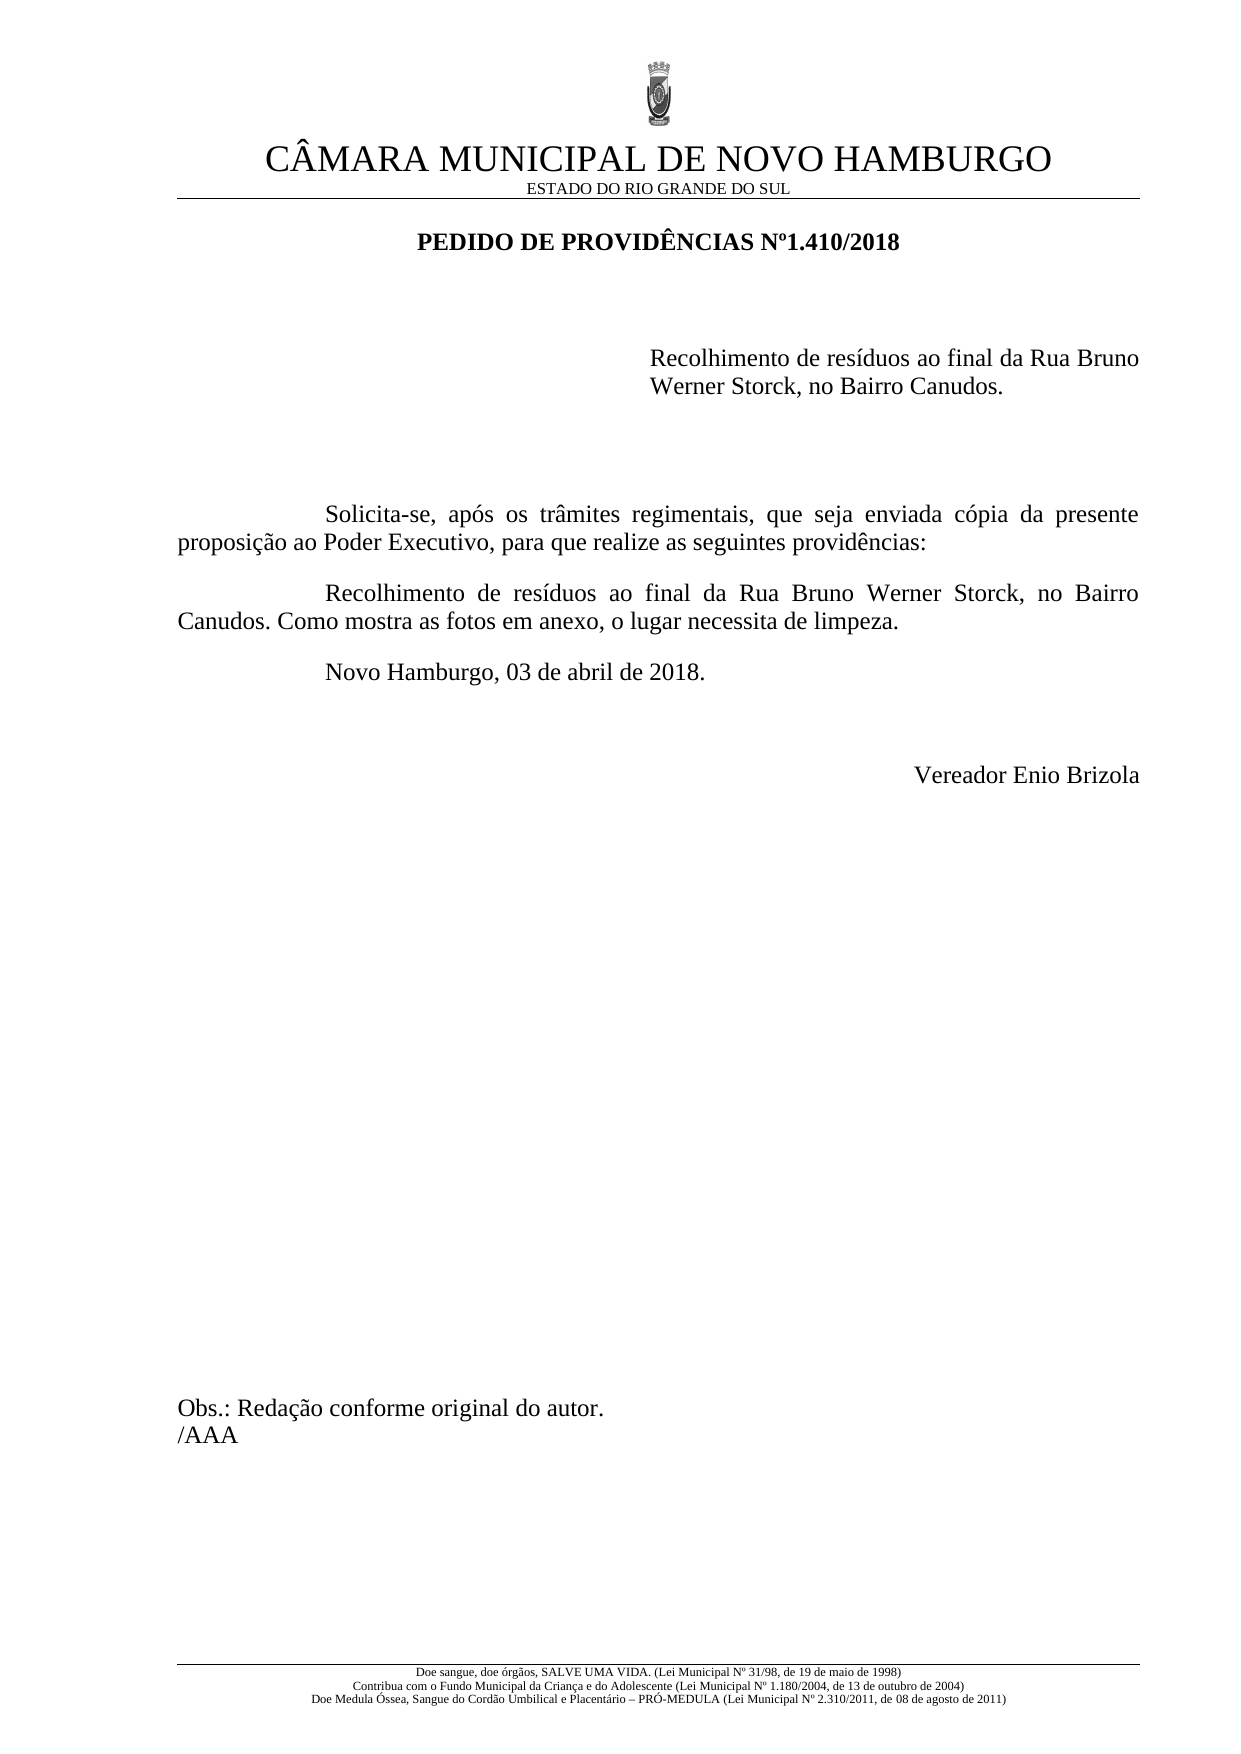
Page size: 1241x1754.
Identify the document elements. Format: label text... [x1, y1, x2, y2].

text /AAA [177, 1422, 1140, 1449]
text Vereador Enio Brizola [177, 761, 1140, 788]
text Recolhimento de resíduos ao final da Rua Bruno Werner Storck, no Bairro Canudos. [649, 344, 1140, 400]
text PEDIDO DE PROVIDÊNCIAS Nº1.410/2018 [177, 228, 1140, 256]
text Novo Hamburgo, 03 de abril de 2018. [177, 658, 1140, 686]
text Obs.: Redação conforme original do autor. [177, 1394, 1140, 1422]
text Recolhimento de resíduos ao final da Rua Bruno Werner Storck, no Bairro Canudos. Como mostra as fotos em anexo, o lugar necessita de limpeza. [177, 579, 1140, 635]
text Solicita-se, após os trâmites regimentais, que seja enviada cópia da presente proposição ao Poder Executivo, para que realize as seguintes providências: [177, 500, 1140, 556]
